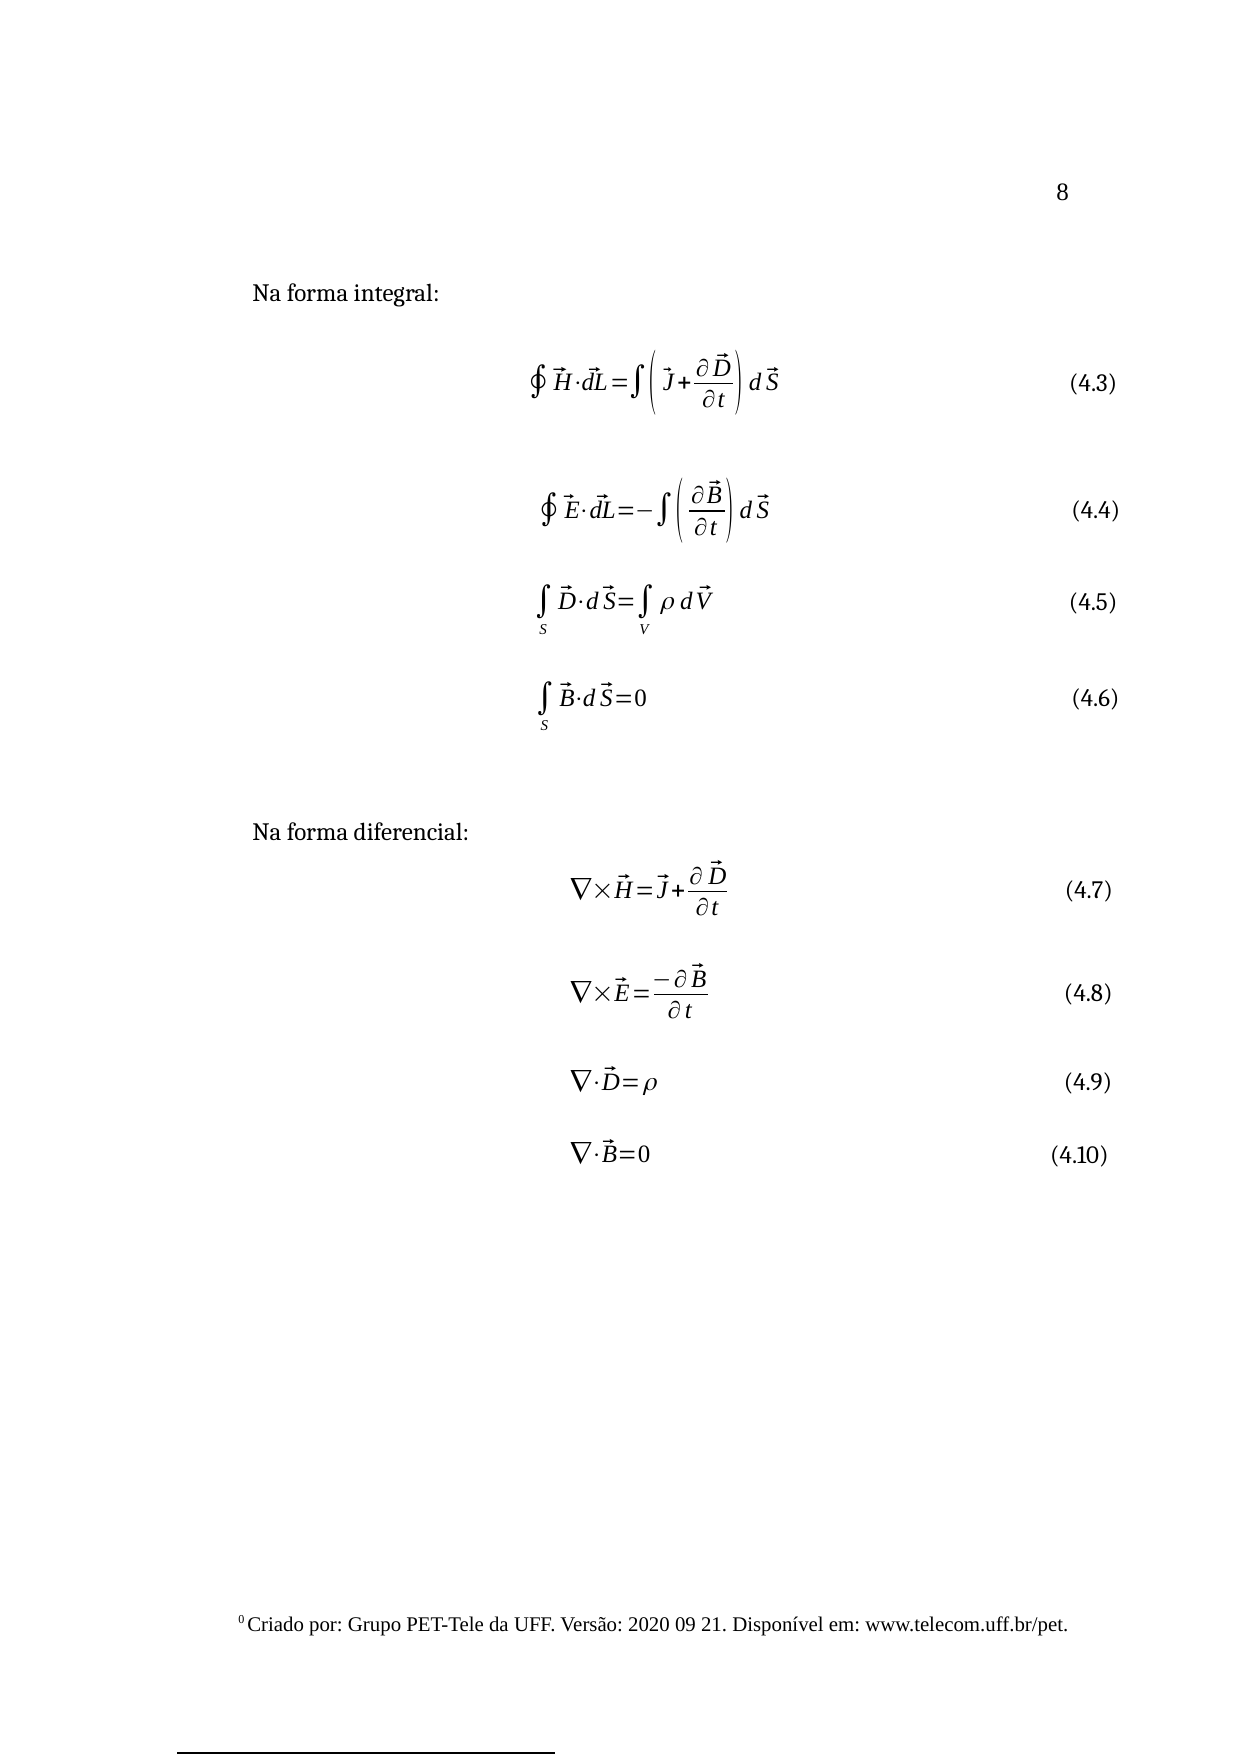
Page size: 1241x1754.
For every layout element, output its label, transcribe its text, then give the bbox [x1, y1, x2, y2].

text (4.6) [177, 679, 1122, 733]
text Na forma integral: [252, 279, 1122, 308]
text (4.9) [551, 1065, 1122, 1097]
text (4.3) [177, 348, 1122, 417]
text (4.8) [551, 962, 1122, 1024]
text (4.5) [177, 583, 1122, 637]
text Na forma diferencial: [252, 818, 746, 846]
text (4.7) [551, 859, 1122, 921]
text (4.4) [177, 476, 1122, 544]
text (4.10) [551, 1138, 1122, 1169]
